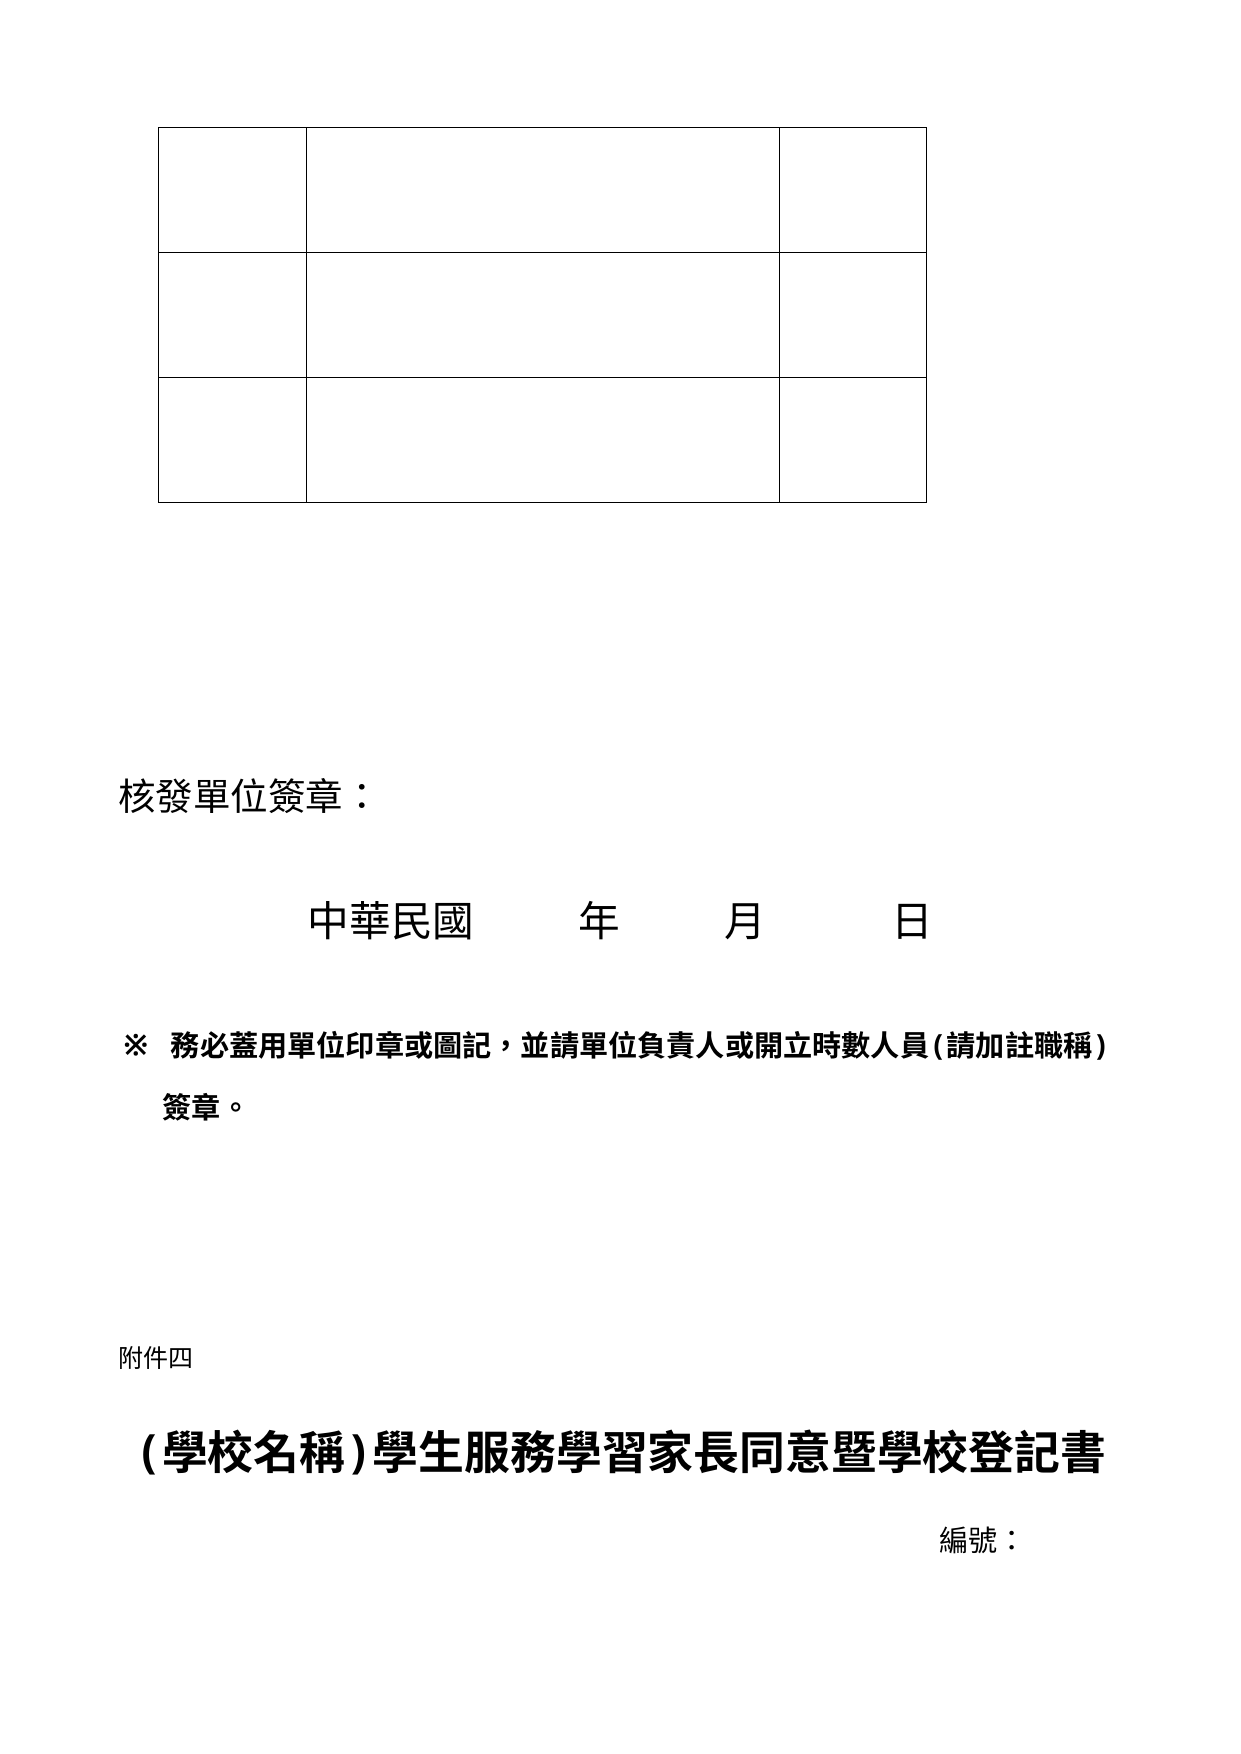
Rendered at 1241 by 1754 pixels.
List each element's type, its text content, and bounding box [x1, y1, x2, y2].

table_cell [159, 128, 306, 252]
table_cell [307, 128, 779, 252]
table_cell [307, 378, 779, 502]
table_cell [780, 253, 926, 377]
text 核發單位簽章： [118, 752, 1122, 814]
text 附件四 [118, 1314, 1122, 1377]
text ※ 務必蓋用單位印章或圖記，並請單位負責人或開立時數人員(請加註職稱)簽章。 [118, 1002, 1122, 1127]
table_cell [159, 253, 306, 377]
text (學校名稱)學生服務學習家長同意暨學校登記書 [118, 1377, 1122, 1502]
table_cell [307, 253, 779, 377]
table_cell [159, 378, 306, 502]
table_cell [780, 378, 926, 502]
table_cell [780, 128, 926, 252]
text 中華民國 年 月 日 [118, 877, 1122, 939]
